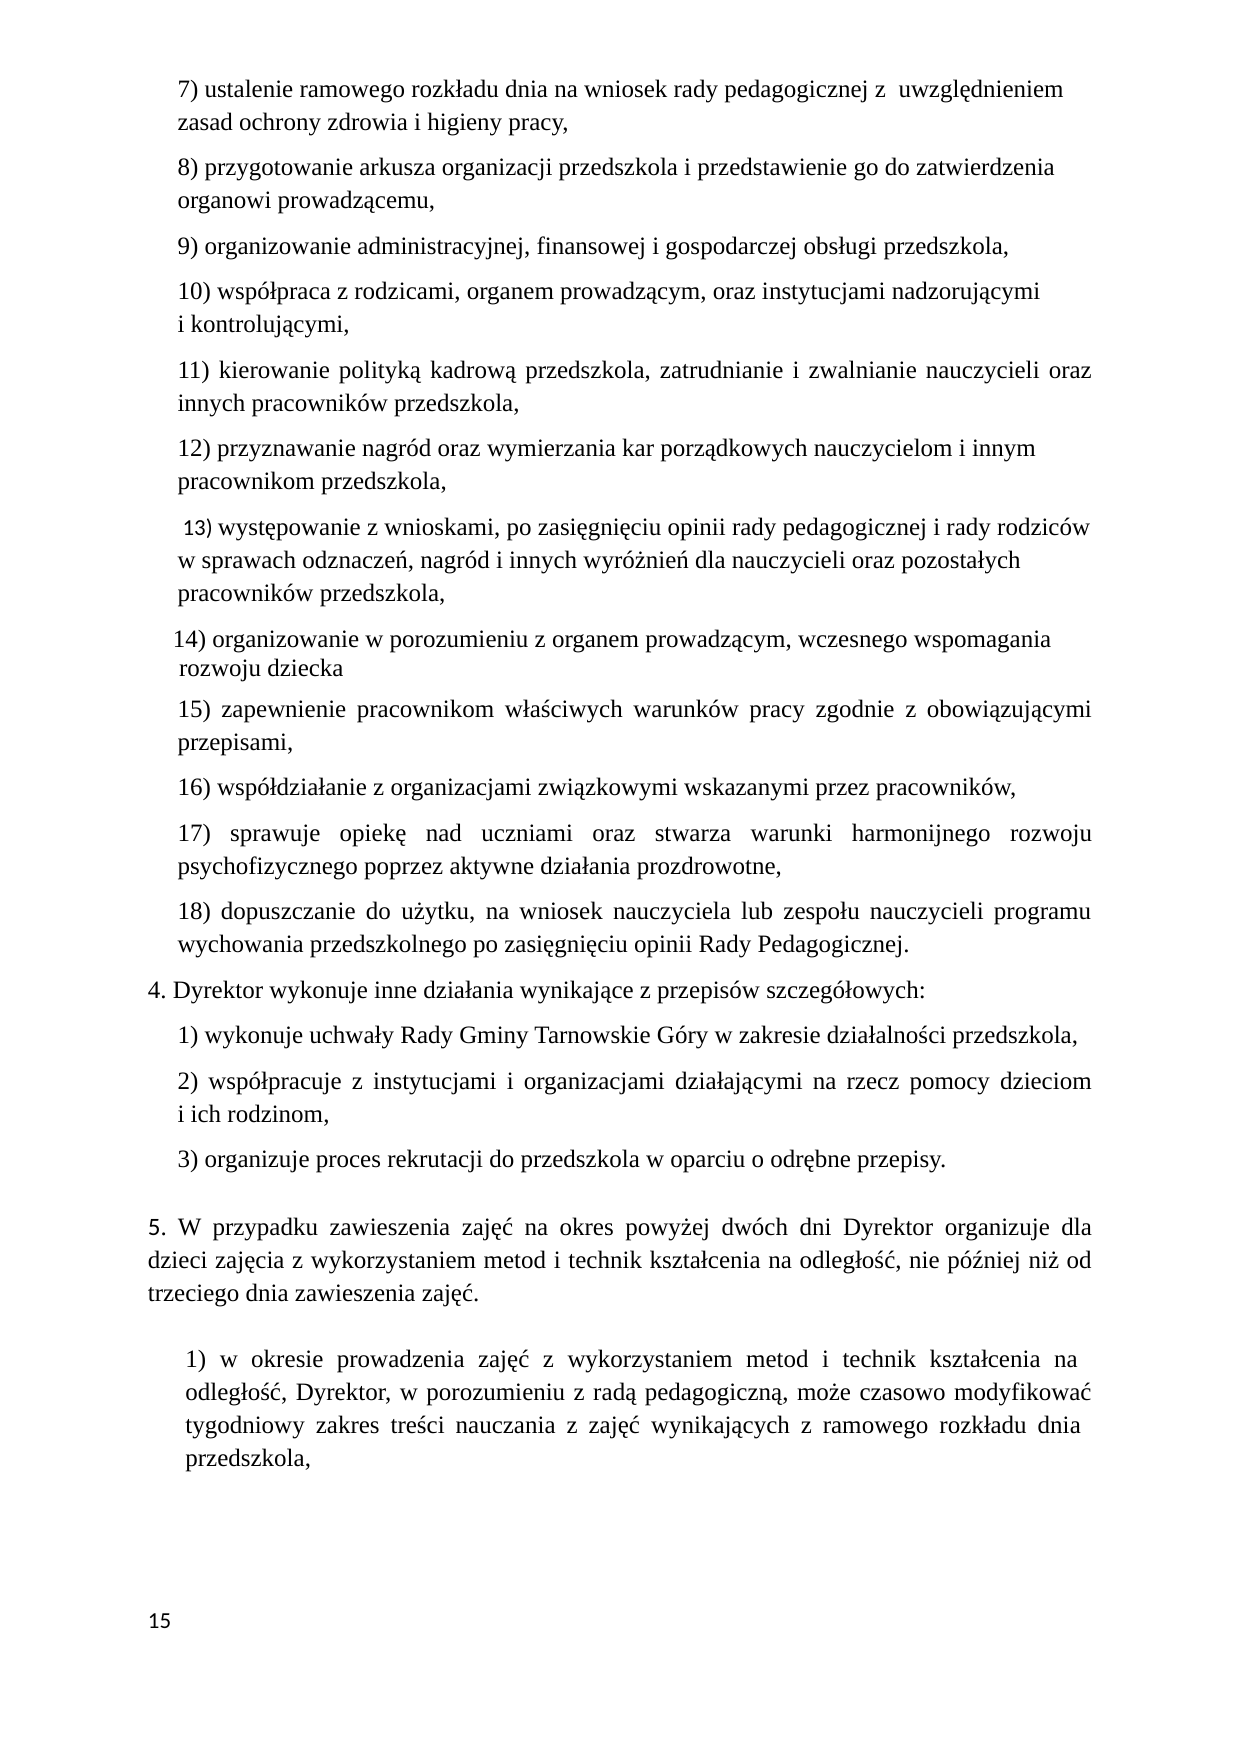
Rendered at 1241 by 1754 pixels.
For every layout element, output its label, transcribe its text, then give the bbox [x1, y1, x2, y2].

text 3) organizuje proces rekrutacji do przedszkola w oparciu o odrębne przepisy. [177, 1144, 1093, 1173]
text 17) sprawuje opiekę nad uczniami oraz stwarza warunki harmonijnego rozwoju psychofizycznego poprzez aktywne działania prozdrowotne, [177, 818, 1093, 880]
text 10) współpraca z rodzicami, organem prowadzącym, oraz instytucjami nadzorującymi i kontrolującymi, [177, 276, 1093, 338]
text 7) ustalenie ramowego rozkładu dnia na wniosek rady pedagogicznej z uwzględnieniem zasad ochrony zdrowia i higieny pracy, [177, 74, 1093, 136]
text 1) w okresie prowadzenia zajęć z wykorzystaniem metod i technik kształcenia na odległość, Dyrektor, w porozumieniu z radą pedagogiczną, może czasowo modyfikować tygodniowy zakres treści nauczania z zajęć wynikających z ramowego rozkładu dnia przedszkola, [185, 1344, 1093, 1472]
text 18) dopuszczanie do użytku, na wniosek nauczyciela lub zespołu nauczycieli programu wychowania przedszkolnego po zasięgnięciu opinii Rady Pedagogicznej. [177, 896, 1093, 958]
text 5. W przypadku zawieszenia zajęć na okres powyżej dwóch dni Dyrektor organizuje dla dzieci zajęcia z wykorzystaniem metod i technik kształcenia na odległość, nie później niż od trzeciego dnia zawieszenia zajęć. [148, 1211, 1093, 1307]
text 1) wykonuje uchwały Rady Gminy Tarnowskie Góry w zakresie działalności przedszkola, [177, 1021, 1093, 1049]
text 16) współdziałanie z organizacjami związkowymi wskazanymi przez pracowników, [177, 772, 1093, 801]
text 14) organizowanie w porozumieniu z organem prowadzącym, wczesnego wspomagania [148, 624, 1093, 653]
text 9) organizowanie administracyjnej, finansowej i gospodarczej obsługi przedszkola, [177, 231, 1093, 259]
text 12) przyznawanie nagród oraz wymierzania kar porządkowych nauczycielom i innym pracownikom przedszkola, [177, 433, 1093, 495]
text 11) kierowanie polityką kadrową przedszkola, zatrudnianie i zwalnianie nauczycieli oraz innych pracowników przedszkola, [177, 355, 1093, 417]
text 8) przygotowanie arkusza organizacji przedszkola i przedstawienie go do zatwierdzenia organowi prowadzącemu, [177, 152, 1093, 214]
text 13) występowanie z wnioskami, po zasięgnięciu opinii rady pedagogicznej i rady rodziców w sprawach odznaczeń, nagród i innych wyróżnień dla nauczycieli oraz pozostałych pracowników przedszkola, [177, 512, 1093, 607]
text 2) współpracuje z instytucjami i organizacjami działającymi na rzecz pomocy dzieciom i ich rodzinom, [177, 1066, 1093, 1128]
text rozwoju dziecka [148, 653, 1093, 681]
text 15) zapewnienie pracownikom właściwych warunków pracy zgodnie z obowiązującymi przepisami, [177, 694, 1093, 756]
text 4. Dyrektor wykonuje inne działania wynikające z przepisów szczegółowych: [148, 975, 1093, 1004]
